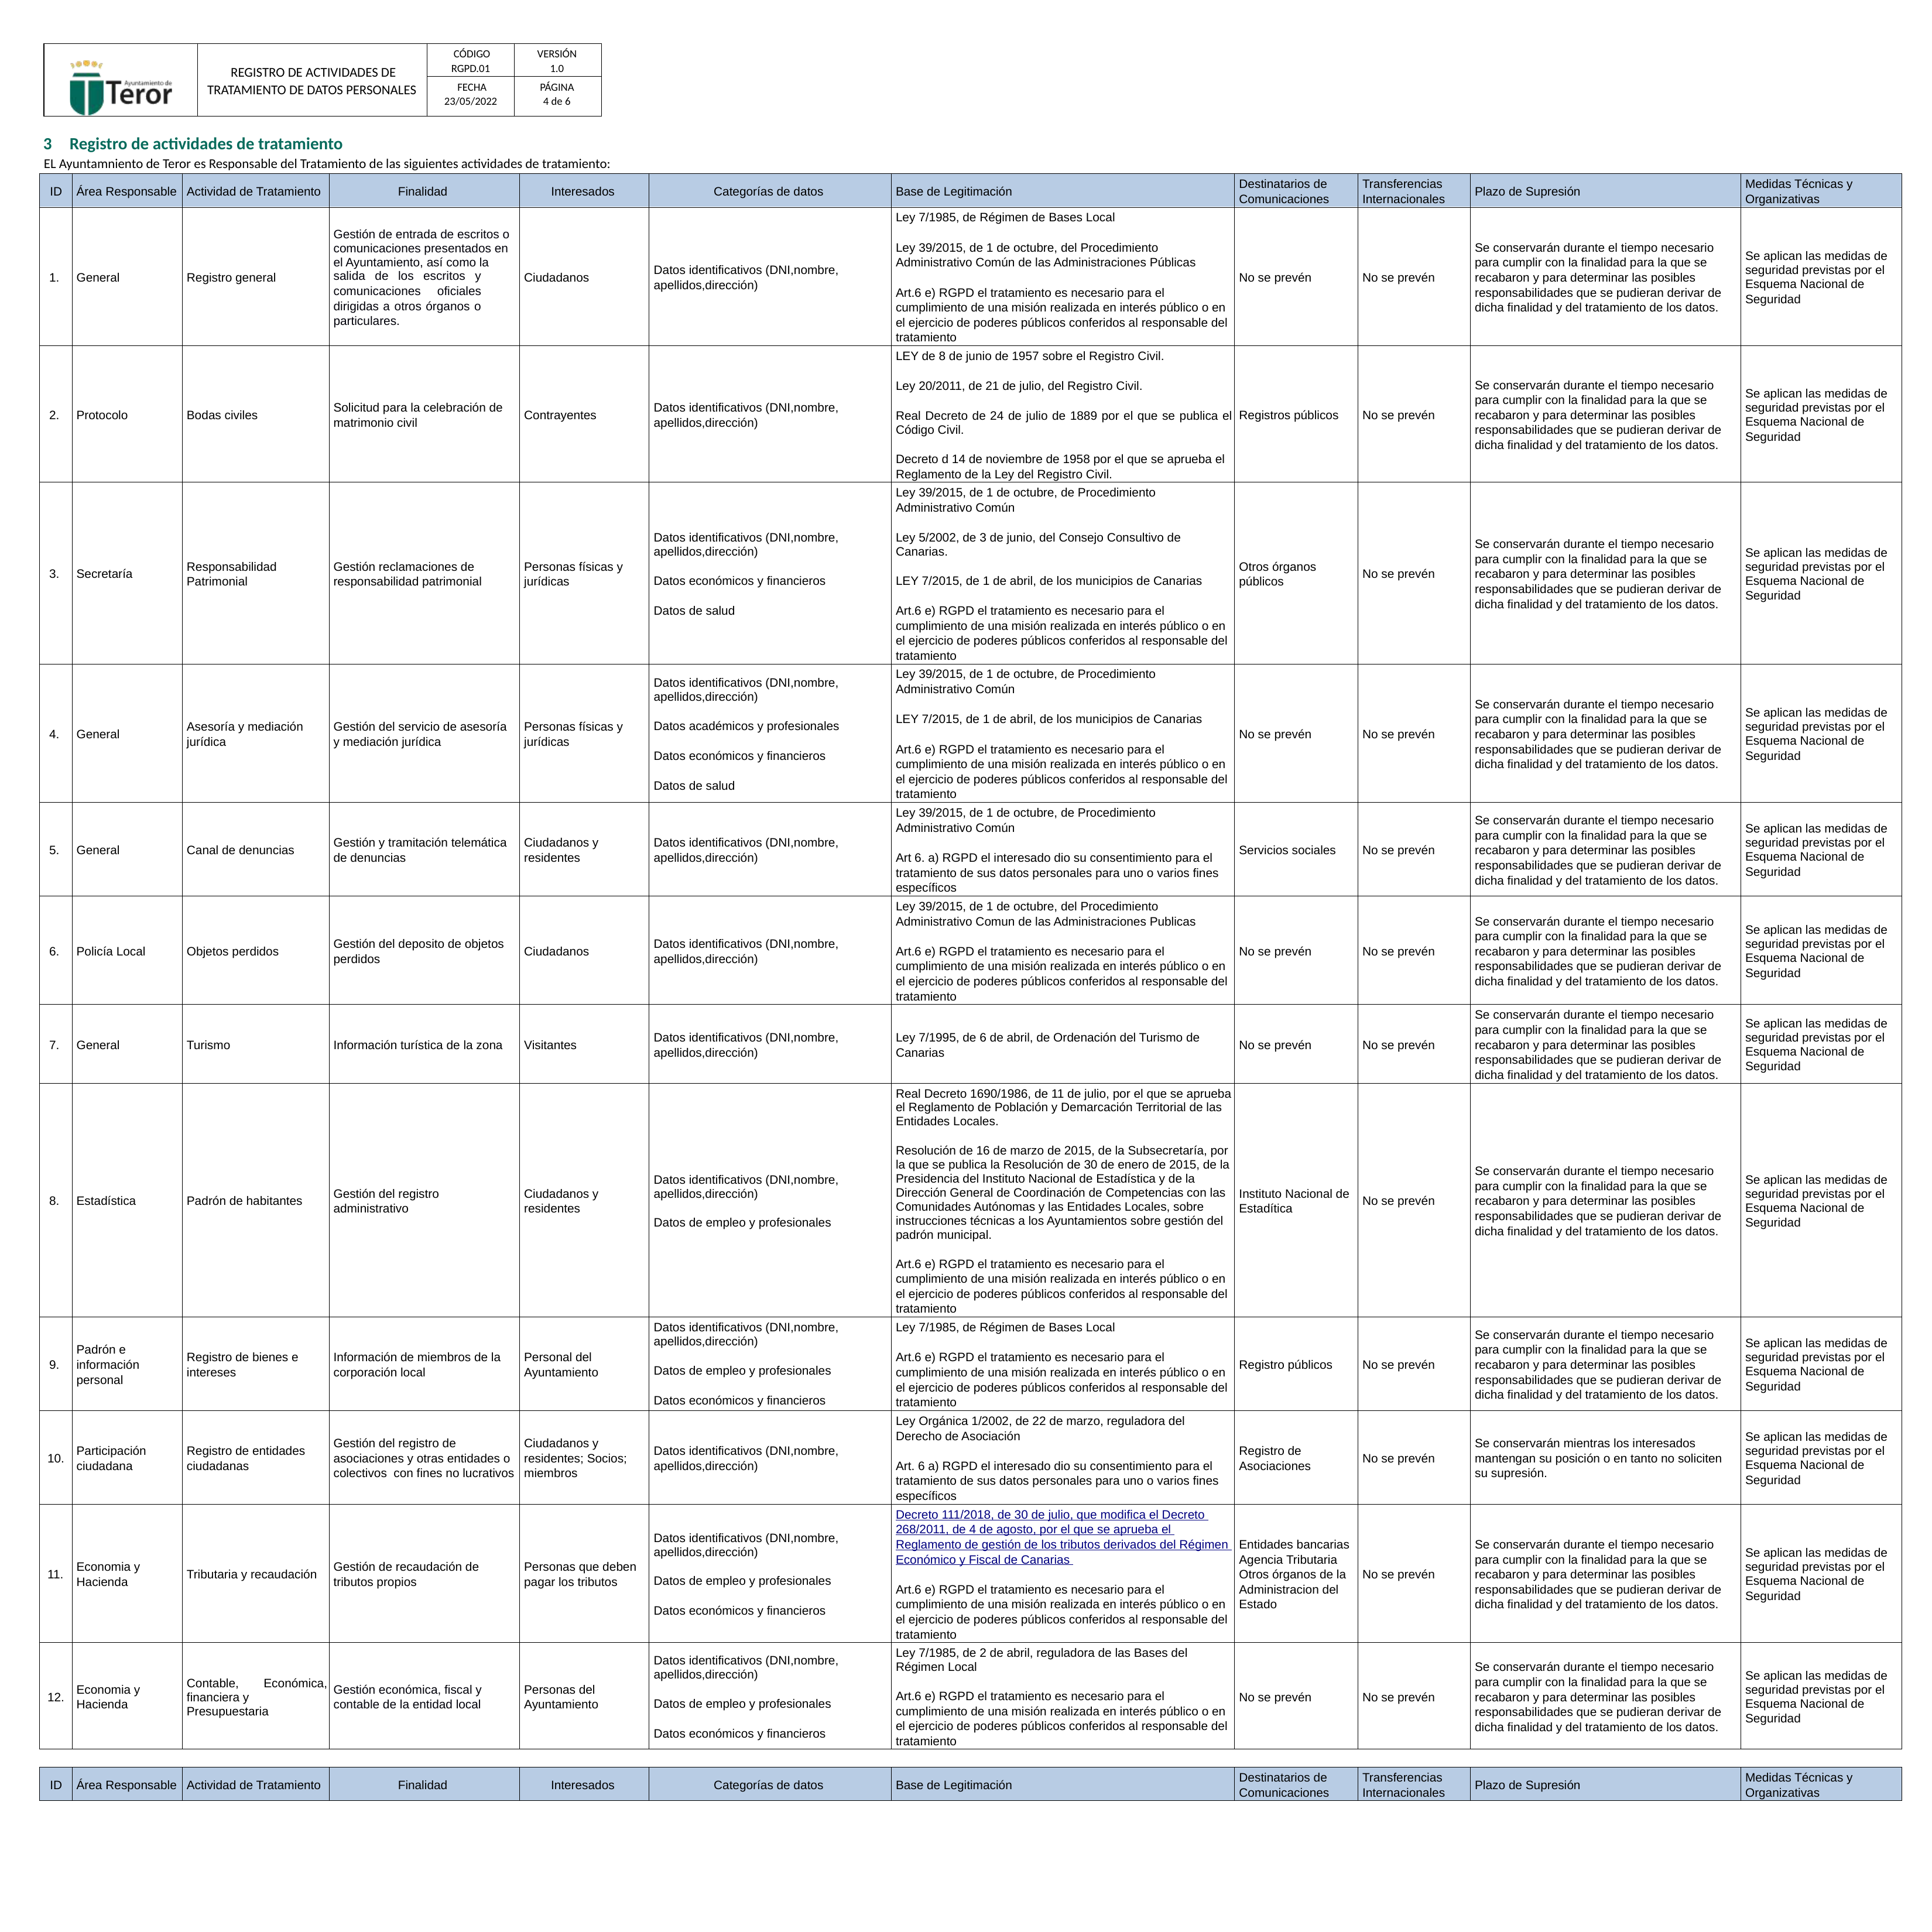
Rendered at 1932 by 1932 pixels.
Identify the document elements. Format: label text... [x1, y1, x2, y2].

table_cell Estadística [73, 1084, 182, 1317]
table_cell No se prevén [1358, 1643, 1470, 1749]
table_header Finalidad [330, 174, 519, 207]
table_cell Economia y Hacienda [73, 1643, 182, 1749]
table_cell Policía Local [73, 896, 182, 1004]
table_cell Registro de entidades ciudadanas [183, 1411, 329, 1503]
table_cell Personas del Ayuntamiento [520, 1643, 649, 1749]
table_cell Ley 39/2015, de 1 de octubre, del Procedimiento Administrativo Comun de las Administraciones Publicas Art.6 e) RGPD el tratamiento es necesario para el cumplimiento de una misión realizada en interés público o en el ejercicio de poderes públicos conferidos al responsable del tratamiento [892, 896, 1234, 1004]
table_cell Datos identificativos (DNI,nombre, apellidos,dirección) [649, 1005, 891, 1083]
table_cell Ley Orgánica 1/2002, de 22 de marzo, reguladora del Derecho de Asociación Art. 6 a) RGPD el interesado dio su consentimiento para el tratamiento de sus datos personales para uno o varios fines específicos [892, 1411, 1234, 1503]
table_cell General [73, 1005, 182, 1083]
table_cell Padrón e información personal [73, 1317, 182, 1410]
table_cell Gestión del servicio de asesoría y mediación jurídica [330, 664, 519, 802]
table_cell Bodas civiles [183, 346, 329, 482]
table_cell No se prevén [1358, 664, 1470, 802]
subtitle Registro de actividades de tratamiento [43, 133, 617, 154]
table_cell Contrayentes [520, 346, 649, 482]
table_cell Se conservarán durante el tiempo necesario para cumplir con la finalidad para la que se recabaron y para determinar las posibles responsabilidades que se pudieran derivar de dicha finalidad y del tratamiento de los datos. [1471, 1317, 1741, 1410]
table_cell Registros públicos [1235, 346, 1358, 482]
table_cell Gestión y tramitación telemática de denuncias [330, 803, 519, 896]
table_cell Personas que deben pagar los tributos [520, 1505, 649, 1642]
table_cell Gestión del deposito de objetos perdidos [330, 896, 519, 1004]
table_cell General [73, 208, 182, 345]
table_cell Datos identificativos (DNI,nombre, apellidos,dirección) [649, 896, 891, 1004]
table_cell Se conservarán mientras los interesados mantengan su posición o en tanto no soliciten su supresión. [1471, 1411, 1741, 1503]
table_header ID [40, 174, 72, 207]
table_cell Ciudadanos [520, 896, 649, 1004]
table_header Actividad de Tratamiento [183, 1767, 329, 1800]
table_header ID [40, 1767, 72, 1800]
table_cell Objetos perdidos [183, 896, 329, 1004]
table_cell No se prevén [1235, 664, 1358, 802]
table_cell Asesoría y mediación jurídica [183, 664, 329, 802]
table_cell Se conservarán durante el tiempo necesario para cumplir con la finalidad para la que se recabaron y para determinar las posibles responsabilidades que se pudieran derivar de dicha finalidad y del tratamiento de los datos. [1471, 482, 1741, 663]
table_cell Registro de bienes e intereses [183, 1317, 329, 1410]
table_cell 6. [40, 896, 72, 1004]
table_header Destinatarios de Comunicaciones [1235, 1767, 1358, 1800]
table_cell Protocolo [73, 346, 182, 482]
table_header Plazo de Supresión [1471, 1767, 1741, 1800]
table_cell Se conservarán durante el tiempo necesario para cumplir con la finalidad para la que se recabaron y para determinar las posibles responsabilidades que se pudieran derivar de dicha finalidad y del tratamiento de los datos. [1471, 896, 1741, 1004]
table_cell Instituto Nacional de Estadítica [1235, 1084, 1358, 1317]
table_cell Ley 7/1985, de Régimen de Bases Local Art.6 e) RGPD el tratamiento es necesario para el cumplimiento de una misión realizada en interés público o en el ejercicio de poderes públicos conferidos al responsable del tratamiento [892, 1317, 1234, 1410]
table_cell 8. [40, 1084, 72, 1317]
table_header Interesados [520, 174, 649, 207]
table_cell Datos identificativos (DNI,nombre, apellidos,dirección) [649, 346, 891, 482]
table_cell Personal del Ayuntamiento [520, 1317, 649, 1410]
table_cell Se aplican las medidas de seguridad previstas por el Esquema Nacional de Seguridad [1741, 346, 1902, 482]
table_cell Se conservarán durante el tiempo necesario para cumplir con la finalidad para la que se recabaron y para determinar las posibles responsabilidades que se pudieran derivar de dicha finalidad y del tratamiento de los datos. [1471, 208, 1741, 345]
table_cell Ley 39/2015, de 1 de octubre, de Procedimiento Administrativo Común Ley 5/2002, de 3 de junio, del Consejo Consultivo de Canarias. LEY 7/2015, de 1 de abril, de los municipios de Canarias Art.6 e) RGPD el tratamiento es necesario para el cumplimiento de una misión realizada en interés público o en el ejercicio de poderes públicos conferidos al responsable del tratamiento [892, 482, 1234, 663]
table_cell Se aplican las medidas de seguridad previstas por el Esquema Nacional de Seguridad [1741, 896, 1902, 1004]
table_cell Se aplican las medidas de seguridad previstas por el Esquema Nacional de Seguridad [1741, 1005, 1902, 1083]
table_cell Datos identificativos (DNI,nombre, apellidos,dirección) Datos de empleo y profesionales Datos económicos y financieros [649, 1317, 891, 1410]
table_cell Se aplican las medidas de seguridad previstas por el Esquema Nacional de Seguridad [1741, 803, 1902, 896]
table_cell Registro públicos [1235, 1317, 1358, 1410]
table_cell Gestión del registro de asociaciones y otras entidades o colectivos con fines no lucrativos [330, 1411, 519, 1503]
table_cell No se prevén [1358, 1084, 1470, 1317]
table_cell Ciudadanos y residentes [520, 803, 649, 896]
table_cell Economia y Hacienda [73, 1505, 182, 1642]
table_cell Gestión económica, fiscal y contable de la entidad local [330, 1643, 519, 1749]
table_cell Gestión del registro administrativo [330, 1084, 519, 1317]
table_cell 11. [40, 1505, 72, 1642]
table_cell No se prevén [1235, 208, 1358, 345]
table_cell Se conservarán durante el tiempo necesario para cumplir con la finalidad para la que se recabaron y para determinar las posibles responsabilidades que se pudieran derivar de dicha finalidad y del tratamiento de los datos. [1471, 803, 1741, 896]
table_cell Se aplican las medidas de seguridad previstas por el Esquema Nacional de Seguridad [1741, 1505, 1902, 1642]
table_cell Padrón de habitantes [183, 1084, 329, 1317]
table_cell Se aplican las medidas de seguridad previstas por el Esquema Nacional de Seguridad [1741, 208, 1902, 345]
table_cell Datos identificativos (DNI,nombre, apellidos,dirección) Datos de empleo y profesionales [649, 1084, 891, 1317]
table_cell Se aplican las medidas de seguridad previstas por el Esquema Nacional de Seguridad [1741, 664, 1902, 802]
table_cell Datos identificativos (DNI,nombre, apellidos,dirección) Datos académicos y profesionales Datos económicos y financieros Datos de salud [649, 664, 891, 802]
table_cell Ciudadanos [520, 208, 649, 345]
text EL Ayuntamniento de Teror es Responsable del Tratamiento de las siguientes actividades de tratamiento: [43, 155, 617, 172]
table_cell Responsabilidad Patrimonial [183, 482, 329, 663]
table_header Área Responsable [73, 174, 182, 207]
table_cell No se prevén [1235, 1005, 1358, 1083]
table_cell Se aplican las medidas de seguridad previstas por el Esquema Nacional de Seguridad [1741, 1643, 1902, 1749]
table_cell 9. [40, 1317, 72, 1410]
table_header Medidas Técnicas y Organizativas [1741, 174, 1902, 207]
table_cell Ciudadanos y residentes; Socios; miembros [520, 1411, 649, 1503]
table_cell No se prevén [1358, 803, 1470, 896]
table_cell Ley 39/2015, de 1 de octubre, de Procedimiento Administrativo Común LEY 7/2015, de 1 de abril, de los municipios de Canarias Art.6 e) RGPD el tratamiento es necesario para el cumplimiento de una misión realizada en interés público o en el ejercicio de poderes públicos conferidos al responsable del tratamiento [892, 664, 1234, 802]
table_cell Datos identificativos (DNI,nombre, apellidos,dirección) Datos de empleo y profesionales Datos económicos y financieros [649, 1643, 891, 1749]
table_cell Personas físicas y jurídicas [520, 664, 649, 802]
table_cell 2. [40, 346, 72, 482]
table_cell Decreto 111/2018, de 30 de julio, que modifica el Decreto 268/2011, de 4 de agosto, por el que se aprueba el Reglamento de gestión de los tributos derivados del Régimen Económico y Fiscal de Canarias Art.6 e) RGPD el tratamiento es necesario para el cumplimiento de una misión realizada en interés público o en el ejercicio de poderes públicos conferidos al responsable del tratamiento [892, 1505, 1234, 1642]
table_cell LEY de 8 de junio de 1957 sobre el Registro Civil. Ley 20/2011, de 21 de julio, del Registro Civil. Real Decreto de 24 de julio de 1889 por el que se publica el Código Civil. Decreto d 14 de noviembre de 1958 por el que se aprueba el Reglamento de la Ley del Registro Civil. [892, 346, 1234, 482]
table_cell Se conservarán durante el tiempo necesario para cumplir con la finalidad para la que se recabaron y para determinar las posibles responsabilidades que se pudieran derivar de dicha finalidad y del tratamiento de los datos. [1471, 664, 1741, 802]
table_cell Se conservarán durante el tiempo necesario para cumplir con la finalidad para la que se recabaron y para determinar las posibles responsabilidades que se pudieran derivar de dicha finalidad y del tratamiento de los datos. [1471, 346, 1741, 482]
table_cell Turismo [183, 1005, 329, 1083]
table_cell Datos identificativos (DNI,nombre, apellidos,dirección) [649, 803, 891, 896]
table_cell General [73, 664, 182, 802]
table_cell Datos identificativos (DNI,nombre, apellidos,dirección) Datos económicos y financieros Datos de salud [649, 482, 891, 663]
table_header Finalidad [330, 1767, 519, 1800]
table_cell Otros órganos públicos [1235, 482, 1358, 663]
table_cell Contable, Económica, financiera y Presupuestaria [183, 1643, 329, 1749]
table_header Base de Legitimación [892, 1767, 1234, 1800]
table_cell Entidades bancarias Agencia Tributaria Otros órganos de la Administracion del Estado [1235, 1505, 1358, 1642]
table_cell Se conservarán durante el tiempo necesario para cumplir con la finalidad para la que se recabaron y para determinar las posibles responsabilidades que se pudieran derivar de dicha finalidad y del tratamiento de los datos. [1471, 1005, 1741, 1083]
table_cell No se prevén [1358, 346, 1470, 482]
table_cell Personas físicas y jurídicas [520, 482, 649, 663]
table_cell Tributaria y recaudación [183, 1505, 329, 1642]
table_cell Se aplican las medidas de seguridad previstas por el Esquema Nacional de Seguridad [1741, 1317, 1902, 1410]
table_header Base de Legitimación [892, 174, 1234, 207]
table_cell Ley 7/1995, de 6 de abril, de Ordenación del Turismo de Canarias [892, 1005, 1234, 1083]
table_cell No se prevén [1358, 896, 1470, 1004]
table_cell Canal de denuncias [183, 803, 329, 896]
table_cell Se conservarán durante el tiempo necesario para cumplir con la finalidad para la que se recabaron y para determinar las posibles responsabilidades que se pudieran derivar de dicha finalidad y del tratamiento de los datos. [1471, 1643, 1741, 1749]
table_cell Datos identificativos (DNI,nombre, apellidos,dirección) Datos de empleo y profesionales Datos económicos y financieros [649, 1505, 891, 1642]
table_cell No se prevén [1358, 1505, 1470, 1642]
table_cell 1. [40, 208, 72, 345]
table_cell No se prevén [1358, 1005, 1470, 1083]
table_cell No se prevén [1358, 208, 1470, 345]
table_cell Se aplican las medidas de seguridad previstas por el Esquema Nacional de Seguridad [1741, 1411, 1902, 1503]
table_cell Servicios sociales [1235, 803, 1358, 896]
table_cell General [73, 803, 182, 896]
table_header Actividad de Tratamiento [183, 174, 329, 207]
table_cell No se prevén [1358, 1411, 1470, 1503]
table_cell 4. [40, 664, 72, 802]
table_cell Información turística de la zona [330, 1005, 519, 1083]
table_cell Real Decreto 1690/1986, de 11 de julio, por el que se aprueba el Reglamento de Población y Demarcación Territorial de las Entidades Locales. Resolución de 16 de marzo de 2015, de la Subsecretaría, por la que se publica la Resolución de 30 de enero de 2015, de la Presidencia del Instituto Nacional de Estadística y de la Dirección General de Coordinación de Competencias con las Comunidades Autónomas y las Entidades Locales, sobre instrucciones técnicas a los Ayuntamientos sobre gestión del padrón municipal. Art.6 e) RGPD el tratamiento es necesario para el cumplimiento de una misión realizada en interés público o en el ejercicio de poderes públicos conferidos al responsable del tratamiento [892, 1084, 1234, 1317]
table_cell Ley 7/1985, de 2 de abril, reguladora de las Bases del Régimen Local Art.6 e) RGPD el tratamiento es necesario para el cumplimiento de una misión realizada en interés público o en el ejercicio de poderes públicos conferidos al responsable del tratamiento [892, 1643, 1234, 1749]
table_cell Gestión de entrada de escritos o comunicaciones presentados en el Ayuntamiento, así como la salida de los escritos y comunicaciones oficiales dirigidas a otros órganos o particulares. [330, 208, 519, 345]
table_cell No se prevén [1235, 896, 1358, 1004]
table_header Transferencias Internacionales [1358, 1767, 1470, 1800]
table_cell Visitantes [520, 1005, 649, 1083]
table_header Medidas Técnicas y Organizativas [1741, 1767, 1902, 1800]
table_cell 10. [40, 1411, 72, 1503]
table_header Área Responsable [73, 1767, 182, 1800]
table_header Interesados [520, 1767, 649, 1800]
table_header Transferencias Internacionales [1358, 174, 1470, 207]
table_cell Solicitud para la celebración de matrimonio civil [330, 346, 519, 482]
table_cell Secretaría [73, 482, 182, 663]
table_cell 5. [40, 803, 72, 896]
table_cell 3. [40, 482, 72, 663]
table_header Categorías de datos [649, 1767, 891, 1800]
table_cell Datos identificativos (DNI,nombre, apellidos,dirección) [649, 208, 891, 345]
table_cell Gestión de recaudación de tributos propios [330, 1505, 519, 1642]
table_cell Se conservarán durante el tiempo necesario para cumplir con la finalidad para la que se recabaron y para determinar las posibles responsabilidades que se pudieran derivar de dicha finalidad y del tratamiento de los datos. [1471, 1505, 1741, 1642]
table_cell Se aplican las medidas de seguridad previstas por el Esquema Nacional de Seguridad [1741, 1084, 1902, 1317]
table_cell Ciudadanos y residentes [520, 1084, 649, 1317]
table_cell Información de miembros de la corporación local [330, 1317, 519, 1410]
table_header Destinatarios de Comunicaciones [1235, 174, 1358, 207]
table_cell Ley 7/1985, de Régimen de Bases Local Ley 39/2015, de 1 de octubre, del Procedimiento Administrativo Común de las Administraciones Públicas Art.6 e) RGPD el tratamiento es necesario para el cumplimiento de una misión realizada en interés público o en el ejercicio de poderes públicos conferidos al responsable del tratamiento [892, 208, 1234, 345]
table_cell Registro de Asociaciones [1235, 1411, 1358, 1503]
table_cell No se prevén [1358, 482, 1470, 663]
table_cell 12. [40, 1643, 72, 1749]
table_cell Participación ciudadana [73, 1411, 182, 1503]
table_cell Datos identificativos (DNI,nombre, apellidos,dirección) [649, 1411, 891, 1503]
table_cell Ley 39/2015, de 1 de octubre, de Procedimiento Administrativo Común Art 6. a) RGPD el interesado dio su consentimiento para el tratamiento de sus datos personales para uno o varios fines específicos [892, 803, 1234, 896]
table_header Categorías de datos [649, 174, 891, 207]
table_cell Se conservarán durante el tiempo necesario para cumplir con la finalidad para la que se recabaron y para determinar las posibles responsabilidades que se pudieran derivar de dicha finalidad y del tratamiento de los datos. [1471, 1084, 1741, 1317]
table_cell No se prevén [1358, 1317, 1470, 1410]
table_cell Registro general [183, 208, 329, 345]
table_cell Se aplican las medidas de seguridad previstas por el Esquema Nacional de Seguridad [1741, 482, 1902, 663]
table_cell 7. [40, 1005, 72, 1083]
table_header Plazo de Supresión [1471, 174, 1741, 207]
table_cell No se prevén [1235, 1643, 1358, 1749]
table_cell Gestión reclamaciones de responsabilidad patrimonial [330, 482, 519, 663]
